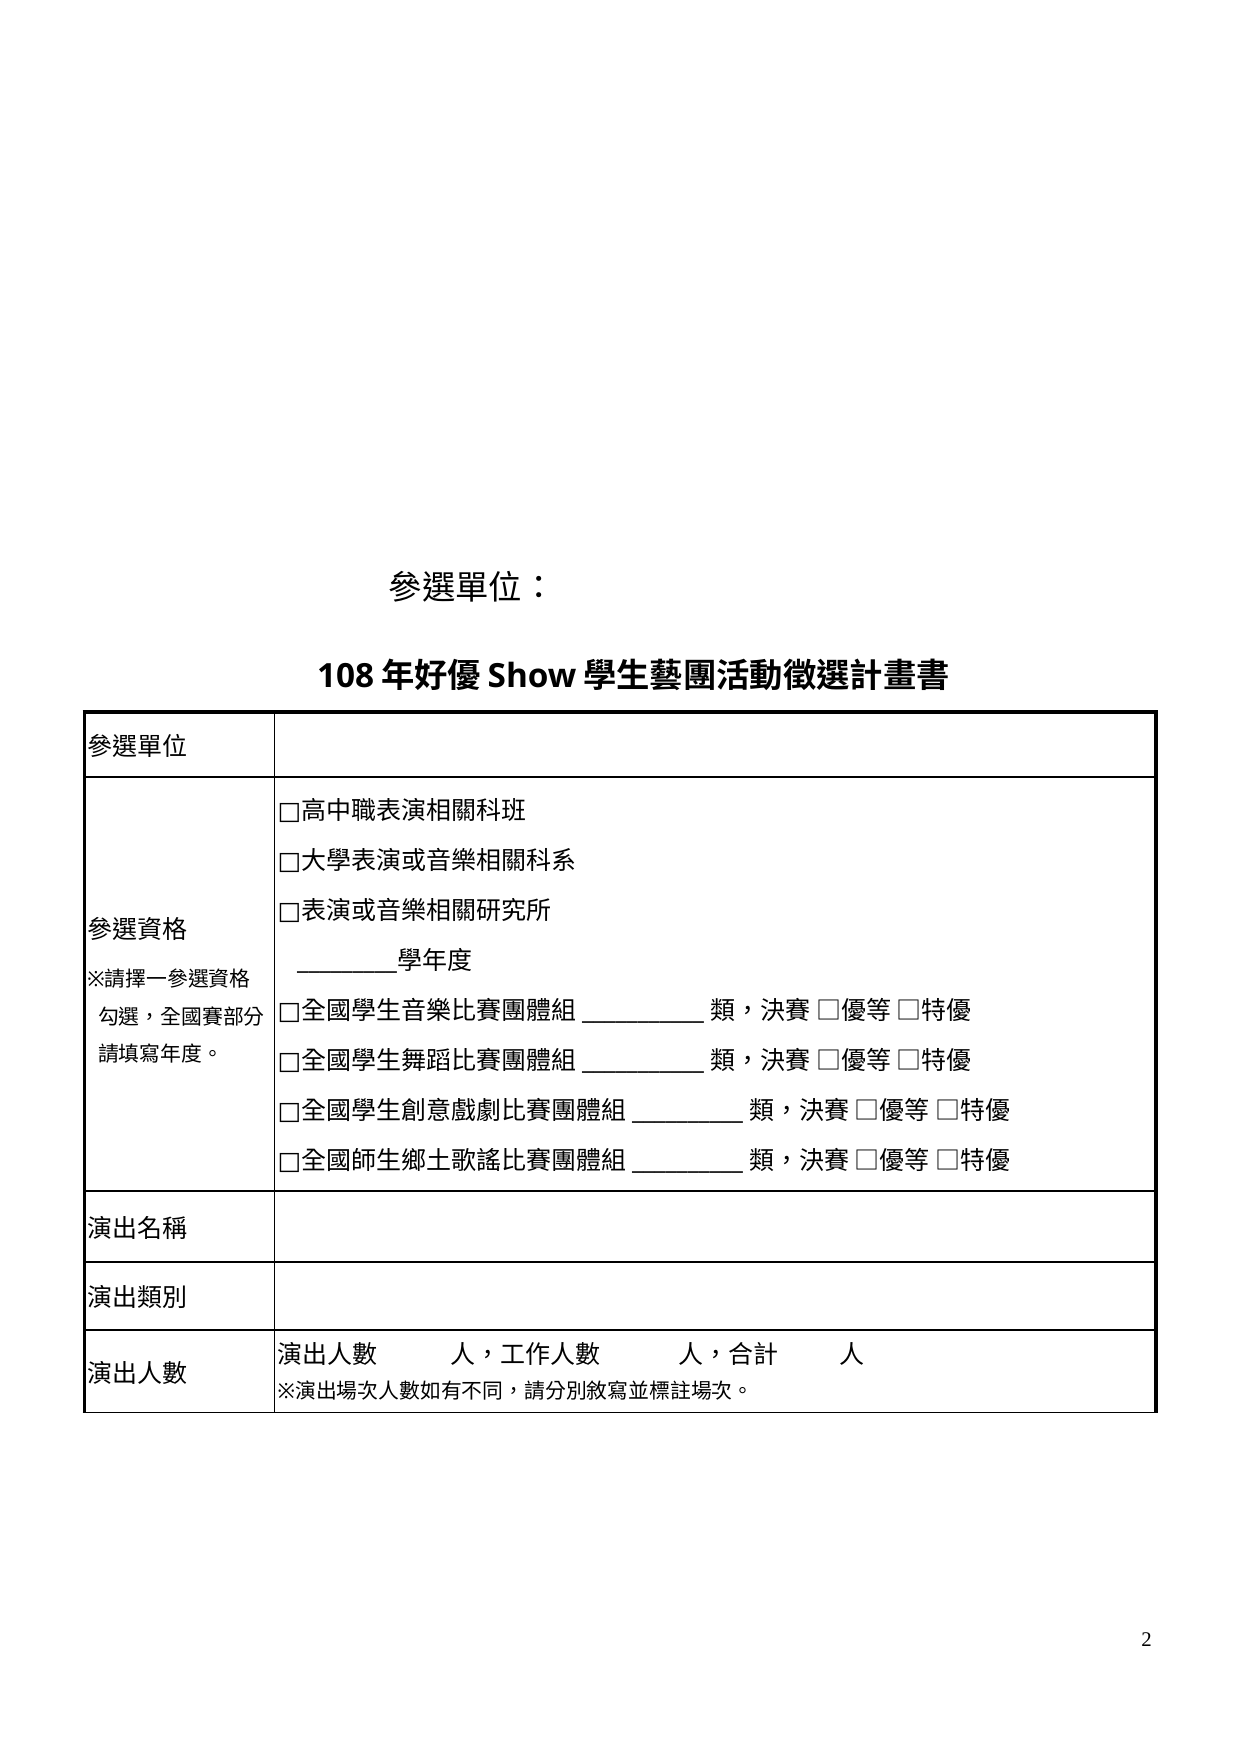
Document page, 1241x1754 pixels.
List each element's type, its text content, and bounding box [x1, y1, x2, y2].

table_header [275, 714, 1154, 776]
table_cell 演出人數 人，工作人數 人，合計 人 ※演出場次人數如有不同，請分別敘寫並標註場次。 [275, 1331, 1154, 1412]
table_header 參選單位 [86, 714, 274, 776]
table_cell [275, 1192, 1154, 1261]
text 參選單位： [89, 548, 1152, 623]
table_cell 演出人數 [86, 1331, 274, 1412]
table_cell 參選資格 ※請擇一參選資格 勾選，全國賽部分 請填寫年度。 [86, 778, 274, 1190]
text 108年好優Show學生藝團活動徵選計畫書 [89, 635, 1152, 710]
table_cell [275, 1263, 1154, 1329]
table_cell □高中職表演相關科班 □大學表演或音樂相關科系 □表演或音樂相關研究所 _________學年度 □全國學生音樂比賽團體組 ___________ 類，決賽 □優等 □特優 □全國學生舞蹈比賽團體組 ___________ 類，決賽 □優等 □特優 □全國學生創意戲劇比賽團體組 __________ 類，決賽 □優等 □特優 □全國師生鄉土歌謠比賽團體組 __________ 類，決賽 □優等 □特優 [275, 778, 1154, 1190]
table_cell 演出名稱 [86, 1192, 274, 1261]
table_cell 演出類別 [86, 1263, 274, 1329]
